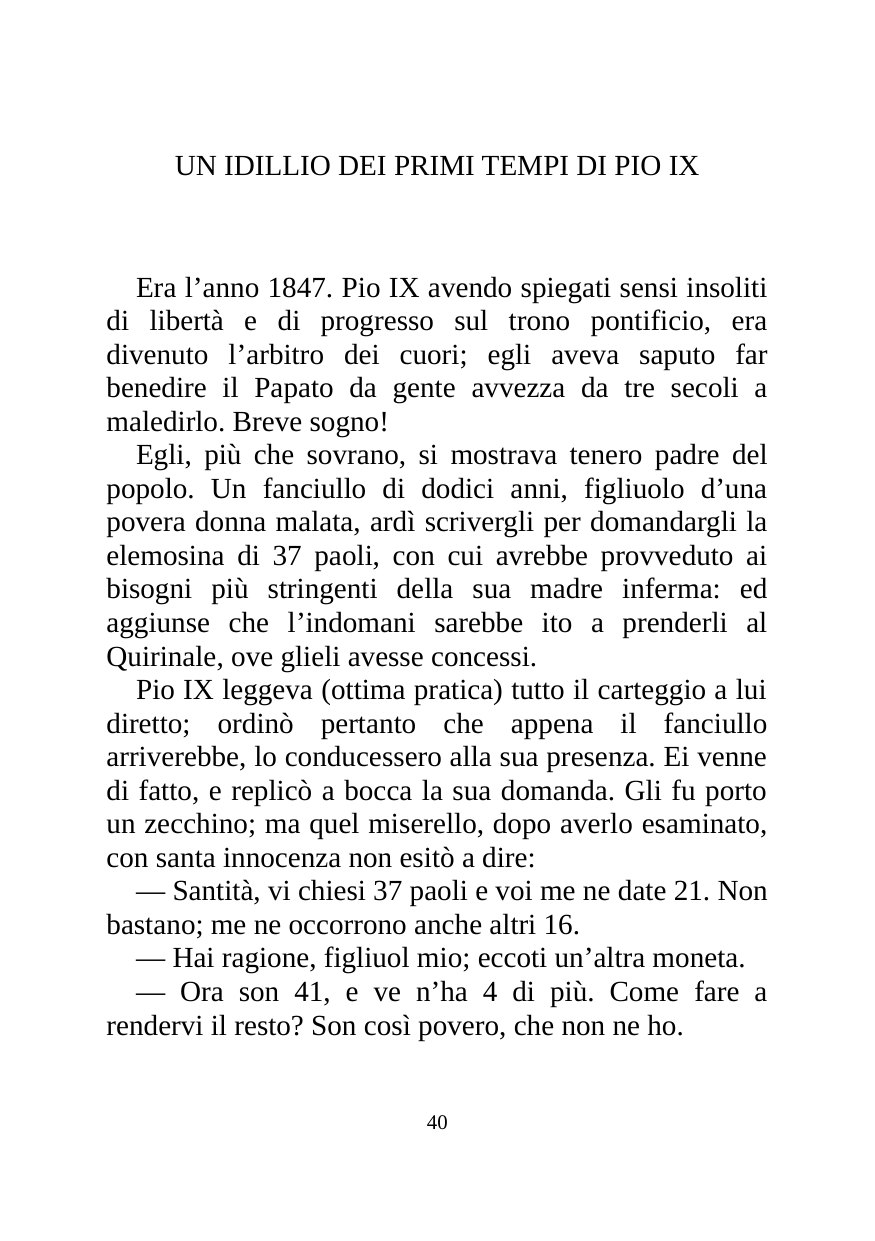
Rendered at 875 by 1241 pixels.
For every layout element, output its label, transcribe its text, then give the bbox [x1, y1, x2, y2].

text Egli, più che sovrano, si mostrava tenero padre del popolo. Un fanciullo di dodici anni, figliuolo d’una povera donna malata, ardì scrivergli per domandargli la elemosina di 37 paoli, con cui avrebbe provveduto ai bisogni più stringenti della sua madre inferma: ed aggiunse che l’indomani sarebbe ito a prenderli al Quirinale, ove glieli avesse concessi. [106, 437, 768, 672]
text Pio IX leggeva (ottima pratica) tutto il carteggio a lui diretto; ordinò pertanto che appena il fanciullo arriverebbe, lo conducessero alla sua presenza. Ei venne di fatto, e replicò a bocca la sua domanda. Gli fu porto un zecchino; ma quel miserello, dopo averlo esaminato, con santa innocenza non esitò a dire: [106, 672, 768, 873]
text Era l’anno 1847. Pio IX avendo spiegati sensi insoliti di libertà e di progresso sul trono pontificio, era divenuto l’arbitro dei cuori; egli aveva saputo far benedire il Papato da gente avvezza da tre secoli a maledirlo. Breve sogno! [106, 270, 768, 437]
text — Hai ragione, figliuol mio; eccoti un’altra moneta. [106, 941, 768, 974]
subtitle UN IDILLIO DEI PRIMI TEMPI DI PIO IX [106, 148, 768, 181]
text — Santità, vi chiesi 37 paoli e voi me ne date 21. Non bastano; me ne occorrono anche altri 16. [106, 873, 768, 941]
text — Ora son 41, e ve n’ha 4 di più. Come fare a rendervi il resto? Son così povero, che non ne ho. [106, 974, 768, 1041]
